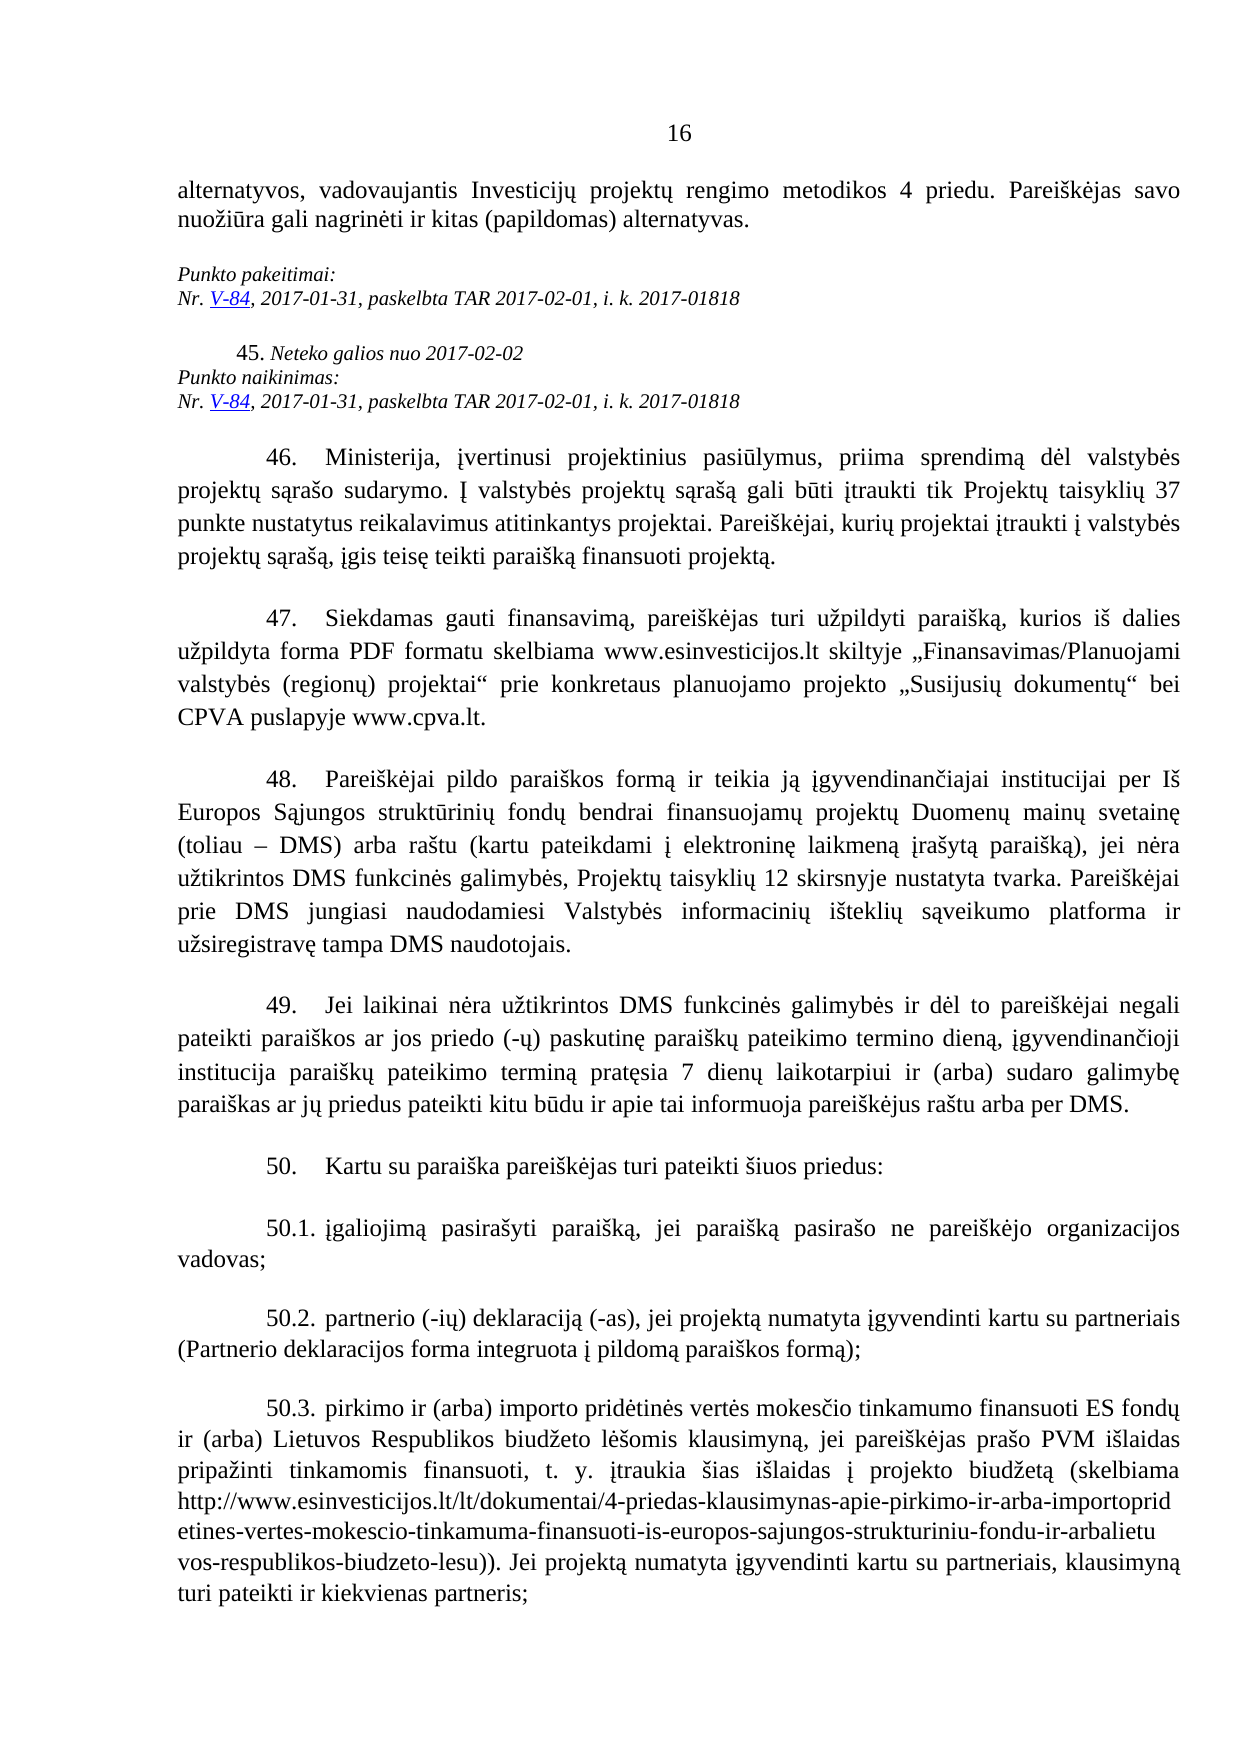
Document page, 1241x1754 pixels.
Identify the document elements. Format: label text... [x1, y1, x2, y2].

text Nr. V-84, 2017-01-31, paskelbta TAR 2017-02-01, i. k. 2017-01818 [177, 389, 1181, 413]
text 49. Jei laikinai nėra užtikrintos DMS funkcinės galimybės ir dėl to pareiškėjai negali pateikti paraiškos ar jos priedo (-ų) paskutinę paraiškų pateikimo termino dieną, įgyvendinančioji institucija paraiškų pateikimo terminą pratęsia 7 dienų laikotarpiui ir (arba) sudaro galimybę paraiškas ar jų priedus pateikti kitu būdu ir apie tai informuoja pareiškėjus raštu arba per DMS. [177, 991, 1181, 1118]
text 50. Kartu su paraiška pareiškėjas turi pateikti šiuos priedus: [177, 1151, 1181, 1180]
text Punkto naikinimas: [177, 365, 1181, 389]
text 46. Ministerija, įvertinusi projektinius pasiūlymus, priima sprendimą dėl valstybės projektų sąrašo sudarymo. Į valstybės projektų sąrašą gali būti įtraukti tik Projektų taisyklių 37 punkte nustatytus reikalavimus atitinkantys projektai. Pareiškėjai, kurių projektai įtraukti į valstybės projektų sąrašą, įgis teisę teikti paraišką finansuoti projektą. [177, 442, 1181, 570]
text 47. Siekdamas gauti finansavimą, pareiškėjas turi užpildyti paraišką, kurios iš dalies užpildyta forma PDF formatu skelbiama www.esinvesticijos.lt skiltyje „Finansavimas/Planuojami valstybės (regionų) projektai“ prie konkretaus planuojamo projekto „Susijusių dokumentų“ bei CPVA puslapyje www.cpva.lt. [177, 603, 1181, 731]
text 50.2. partnerio (-ių) deklaraciją (-as), jei projektą numatyta įgyvendinti kartu su partneriais (Partnerio deklaracijos forma integruota į pildomą paraiškos formą); [177, 1303, 1181, 1363]
text 50.1. įgaliojimą pasirašyti paraišką, jei paraišką pasirašo ne pareiškėjo organizacijos vadovas; [177, 1213, 1181, 1273]
text 45. Neteko galios nuo 2017-02-02 [177, 339, 1181, 365]
text 48. Pareiškėjai pildo paraiškos formą ir teikia ją įgyvendinančiajai institucijai per Iš Europos Sąjungos struktūrinių fondų bendrai finansuojamų projektų Duomenų mainų svetainę (toliau – DMS) arba raštu (kartu pateikdami į elektroninę laikmeną įrašytą paraišką), jei nėra užtikrintos DMS funkcinės galimybės, Projektų taisyklių 12 skirsnyje nustatyta tvarka. Pareiškėjai prie DMS jungiasi naudodamiesi Valstybės informacinių išteklių sąveikumo platforma ir užsiregistravę tampa DMS naudotojais. [177, 764, 1181, 957]
text alternatyvos, vadovaujantis Investicijų projektų rengimo metodikos 4 priedu. Pareiškėjas savo nuožiūra gali nagrinėti ir kitas (papildomas) alternatyvas. [177, 176, 1181, 233]
text 50.3. pirkimo ir (arba) importo pridėtinės vertės mokesčio tinkamumo finansuoti ES fondų ir (arba) Lietuvos Respublikos biudžeto lėšomis klausimyną, jei pareiškėjas prašo PVM išlaidas pripažinti tinkamomis finansuoti, t. y. įtraukia šias išlaidas į projekto biudžetą (skelbiama http://www.esinvesticijos.lt/lt/dokumentai/4-priedas-klausimynas-apie-pirkimo-ir-arba-importoprid etines-vertes-mokescio-tinkamuma-finansuoti-is-europos-sajungos-strukturiniu-fondu-ir-arbalietu vos-respublikos-biudzeto-lesu)). Jei projektą numatyta įgyvendinti kartu su partneriais, klausimyną turi pateikti ir kiekvienas partneris; [177, 1393, 1181, 1607]
text Punkto pakeitimai: [177, 262, 1181, 286]
text Nr. V-84, 2017-01-31, paskelbta TAR 2017-02-01, i. k. 2017-01818 [177, 286, 1181, 310]
